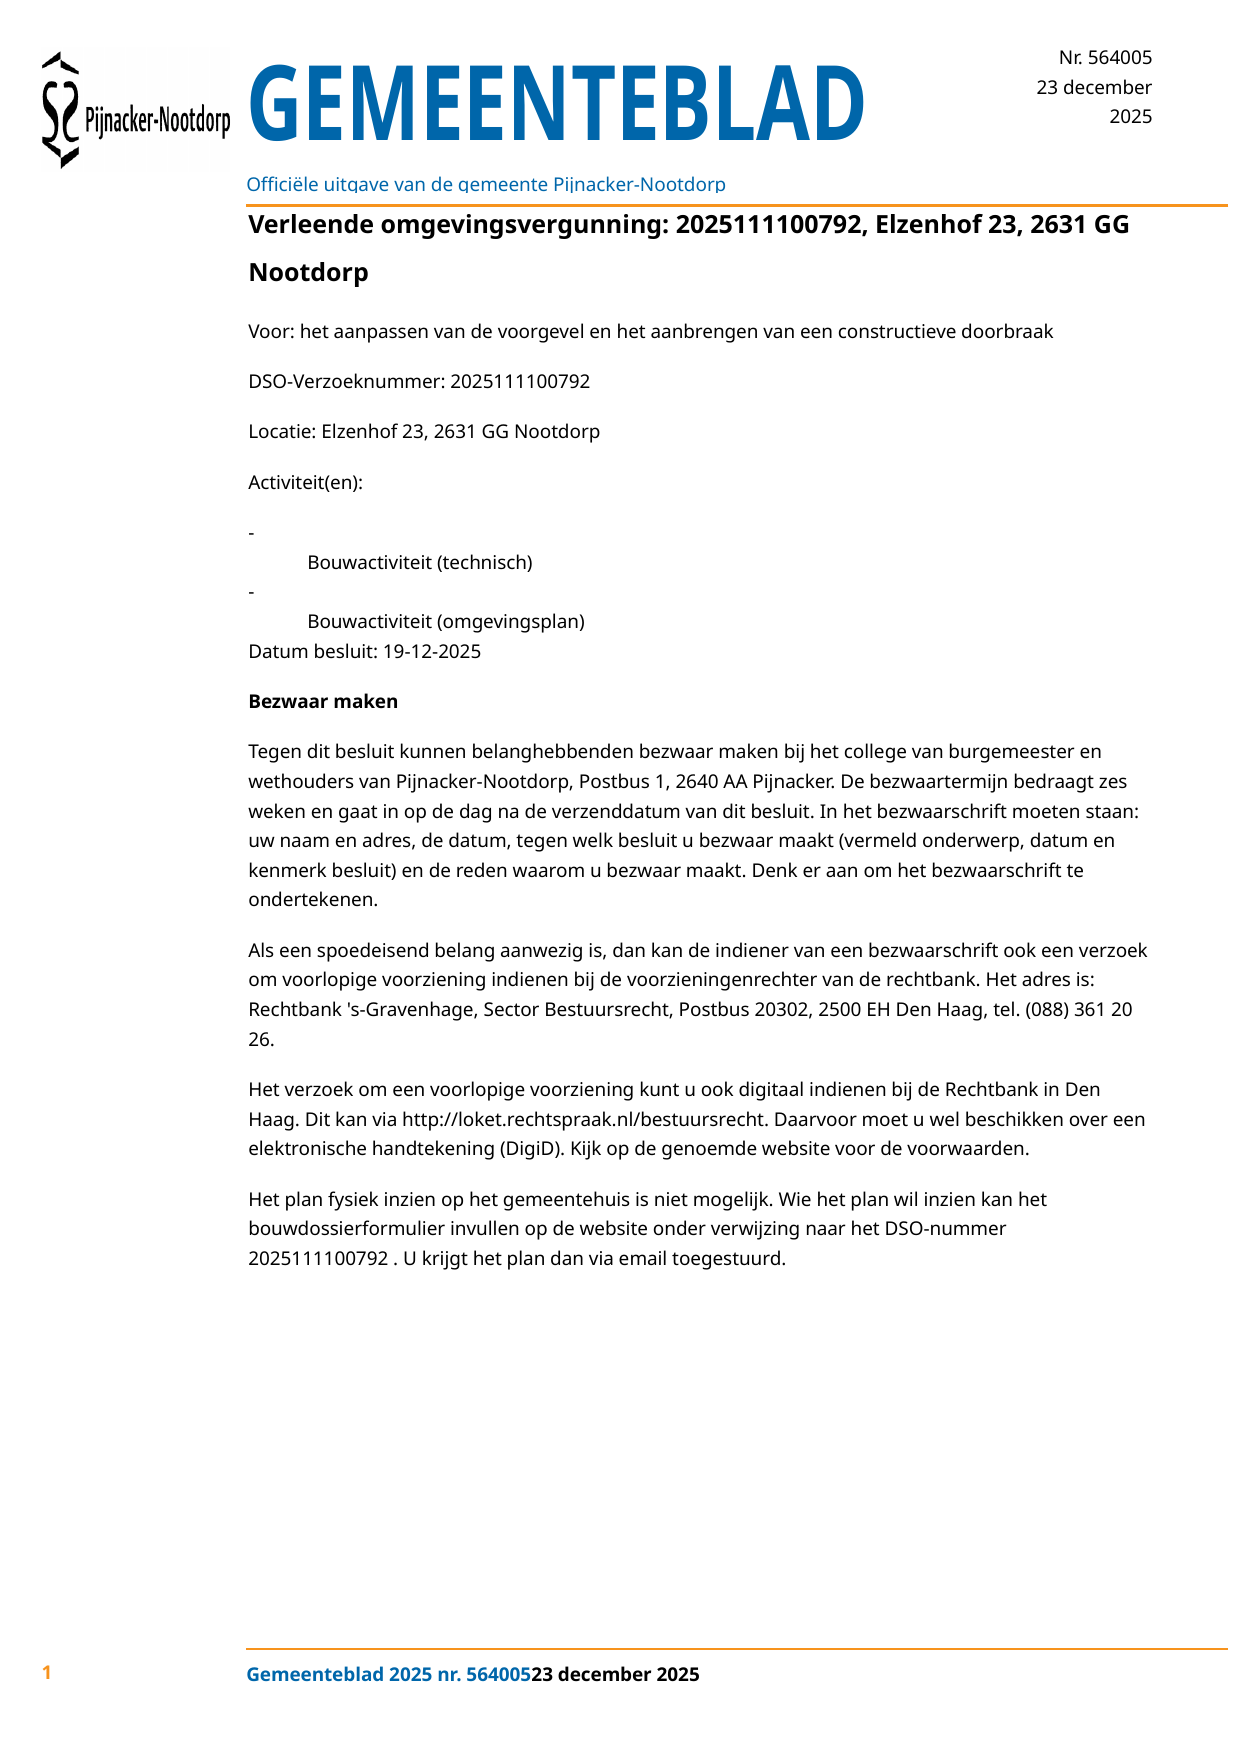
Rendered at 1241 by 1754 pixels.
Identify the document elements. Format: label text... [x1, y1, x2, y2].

text Als een spoedeisend belang aanwezig is, dan kan de indiener van een bezwaarschrift ook een verzoek om voorlopige voorziening indienen bij de voorzieningenrechter van de rechtbank. Het adres is: Rechtbank 's-Gravenhage, Sector Bestuursrecht, Postbus 20302, 2500 EH Den Haag, tel. (088) 361 20 26. [248, 937, 1152, 1052]
text Verleende omgevingsvergunning: 2025111100792, Elzenhof 23, 2631 GG Nootdorp [248, 207, 1152, 288]
text Het plan fysiek inzien op het gemeentehuis is niet mogelijk. Wie het plan wil inzien kan het bouwdossierformulier invullen op de website onder verwijzing naar het DSO-nummer 2025111100792 . U krijgt het plan dan via email toegestuurd. [248, 1186, 1152, 1271]
text Bezwaar maken [248, 688, 1152, 714]
text Datum besluit: 19-12-2025 [248, 638, 1152, 664]
text Het verzoek om een voorlopige voorziening kunt u ook digitaal indienen bij de Rechtbank in Den Haag. Dit kan via http://loket.rechtspraak.nl/bestuursrecht. Daarvoor moet u wel beschikken over een elektronische handtekening (DigiD). Kijk op de genoemde website voor de voorwaarden. [248, 1076, 1152, 1161]
text Voor: het aanpassen van de voorgevel en het aanbrengen van een constructieve doorbraak [248, 318, 1152, 344]
text Tegen dit besluit kunnen belanghebbenden bezwaar maken bij het college van burgemeester en wethouders van Pijnacker-Nootdorp, Postbus 1, 2640 AA Pijnacker. De bezwaartermijn bedraagt zes weken en gaat in op de dag na de verzenddatum van dit besluit. In het bezwaarschrift moeten staan: uw naam en adres, de datum, tegen welk besluit u bezwaar maakt (vermeld onderwerp, datum en kenmerk besluit) en de reden waarom u bezwaar maakt. Denk er aan om het bezwaarschrift te ondertekenen. [248, 739, 1152, 912]
list Bouwactiviteit (technisch) [248, 549, 1152, 575]
text DSO-Verzoeknummer: 2025111100792 [248, 368, 1152, 394]
picture [41, 47, 231, 172]
list Bouwactiviteit (omgevingsplan) [248, 608, 1152, 634]
text Locatie: Elzenhof 23, 2631 GG Nootdorp [248, 419, 1152, 444]
text Activiteit(en): [248, 469, 1152, 495]
